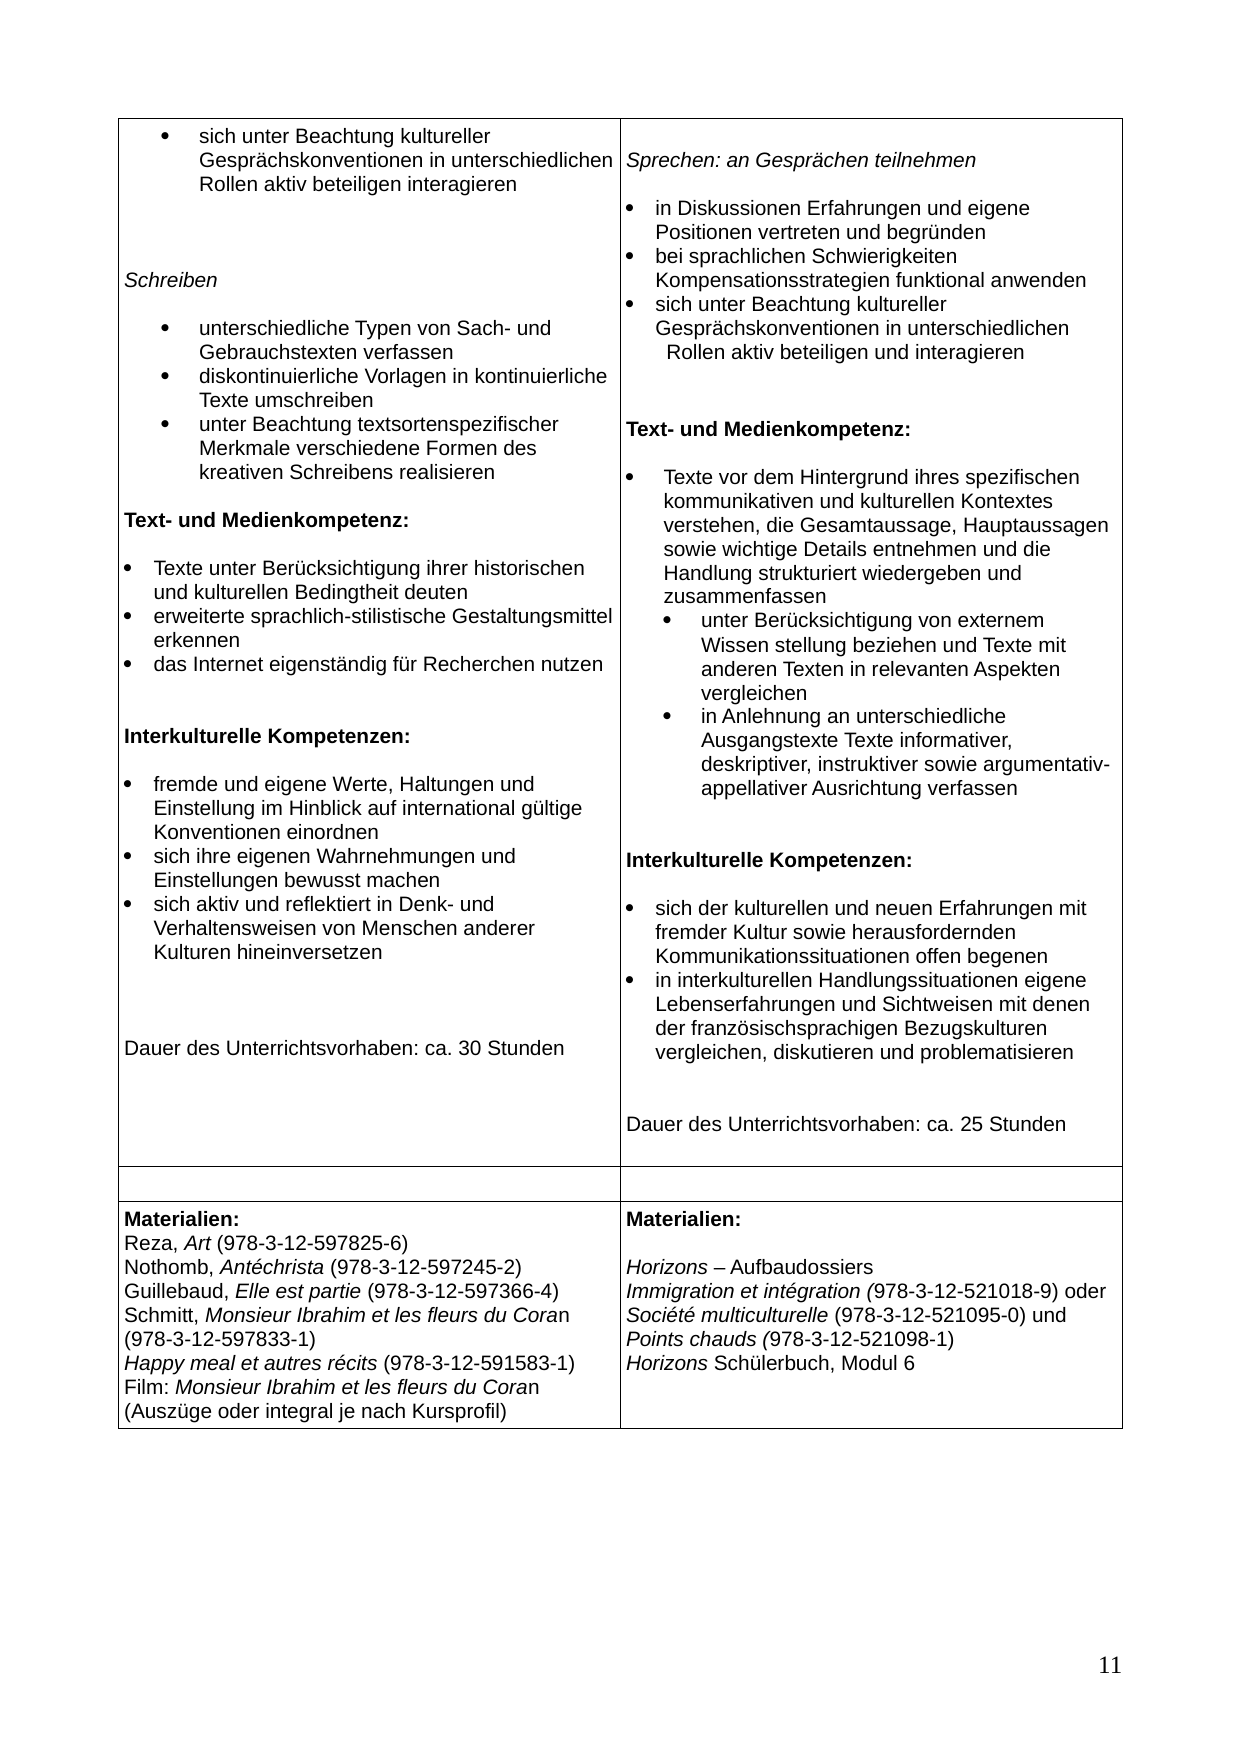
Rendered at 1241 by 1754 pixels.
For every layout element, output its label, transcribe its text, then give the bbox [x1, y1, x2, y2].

table_cell Materialien: Reza, Art (978-3-12-597825-6) Nothomb, Antéchrista (978-3-12-597245-2) Guillebaud, Elle est partie (978-3-12-597366-4) Schmitt, Monsieur Ibrahim et les fleurs du Coran (978-3-12-597833-1) Happy meal et autres récits (978-3-12-591583-1) Film: Monsieur Ibrahim et les fleurs du Coran (Auszüge oder integral je nach Kursprofil) [119, 1202, 620, 1428]
table_cell Thema: La société d’aujourd’hui : rencontres et communications Inhaltliche Schwerpunkte • amitiés et interaction(s) sociale(s) • identité personnelle/collective • vie privée et vie professionnelle KLP-Bezug im Bereich des soziokulturellen Orientierungswissens: Identités et questions existentielles / Défis et visions de l’avenir • Lebensentwürfe und -stile (jungerMenschen) in Literatur und Film • Umwelt (R-)Evolutions historiques et culturelles / Vivre dans un pays francophone • Immigration und Integration • koloniale Vergangenheit Schwerpunktmäßig zu erwerbende Kompetenzen: Funktionale kommunikative Kompetenzen: Leseverstehen komplexere Texte vor dem Hintergrund einer größeren Bandbreite von Gattungs- und Gestaltungsmerkmalen erfassen • explizite sowie implizite Informationen erkennen und in den Kontext der Gesamtaussage einordnen Hör(seh)verstehen • der Kommunikation im Unterricht, Gesprächen, Präsentationen und Diskussionen mit komplexeren Argumentationen folgen • zur Erschließung von Textaussagen externes Wissen heranziehen • Stimmungen und Einstellungen der Sprechenden erfassen Sprechen: an Gesprächen teilnehmen in informellen Gesprächen und Diskussionen Erfahrungen, Erlebnisse und Gefühle flüssig einbringen sowie eigene Positionen vertreten und begründen und abwägen sich unter Beachtung kultureller Gesprächskonventionen in unterschiedlichen Rollen aktiv beteiligen interagieren Schreiben unterschiedliche Typen von Sach- und Gebrauchstexten verfassen diskontinuierliche Vorlagen in kontinuierliche Texte umschreiben unter Beachtung textsortenspezifischer Merkmale verschiedene Formen des kreativen Schreibens realisieren Text- und Medienkompetenz: Texte unter Berücksichtigung ihrer historischen und kulturellen Bedingtheit deuten erweiterte sprachlich-stilistische Gestaltungsmittel erkennen das Internet eigenständig für Recherchen nutzen Interkulturelle Kompetenzen: fremde und eigene Werte, Haltungen und Einstellung im Hinblick auf international gültige Konventionen einordnen sich ihre eigenen Wahrnehmungen und Einstellungen bewusst machen sich aktiv und reflektiert in Denk- und Verhaltensweisen von Menschen anderer Kulturen hineinversetzen Dauer des Unterrichtsvorhaben: ca. 30 Stunden [119, 119, 620, 1166]
table_cell [621, 1167, 1122, 1201]
table_cell Sprechen: an Gesprächen teilnehmen in Diskussionen Erfahrungen und eigene Positionen vertreten und begründen bei sprachlichen Schwierigkeiten Kompensationsstrategien funktional anwenden sich unter Beachtung kultureller Gesprächskonventionen in unterschiedlichen Rollen aktiv beteiligen und interagieren Text- und Medienkompetenz: Texte vor dem Hintergrund ihres spezifischen kommunikativen und kulturellen Kontextes verstehen, die Gesamtaussage, Hauptaussagen sowie wichtige Details entnehmen und die Handlung strukturiert wiedergeben und zusammenfassen unter Berücksichtigung von externem Wissen stellung beziehen und Texte mit anderen Texten in relevanten Aspekten vergleichen in Anlehnung an unterschiedliche Ausgangstexte Texte informativer, deskriptiver, instruktiver sowie argumentativ-appellativer Ausrichtung verfassen Interkulturelle Kompetenzen: sich der kulturellen und neuen Erfahrungen mit fremder Kultur sowie herausfordernden Kommunikationssituationen offen begenen in interkulturellen Handlungssituationen eigene Lebenserfahrungen und Sichtweisen mit denen der französischsprachigen Bezugskulturen vergleichen, diskutieren und problematisieren Dauer des Unterrichtsvorhaben: ca. 25 Stunden [621, 119, 1122, 1166]
table_cell [119, 1167, 620, 1201]
table_cell Materialien: Horizons – Aufbaudossiers Immigration et intégration (978-3-12-521018-9) oder Société multiculturelle (978-3-12-521095-0) und Points chauds (978-3-12-521098-1) Horizons Schülerbuch, Modul 6 [621, 1202, 1122, 1428]
